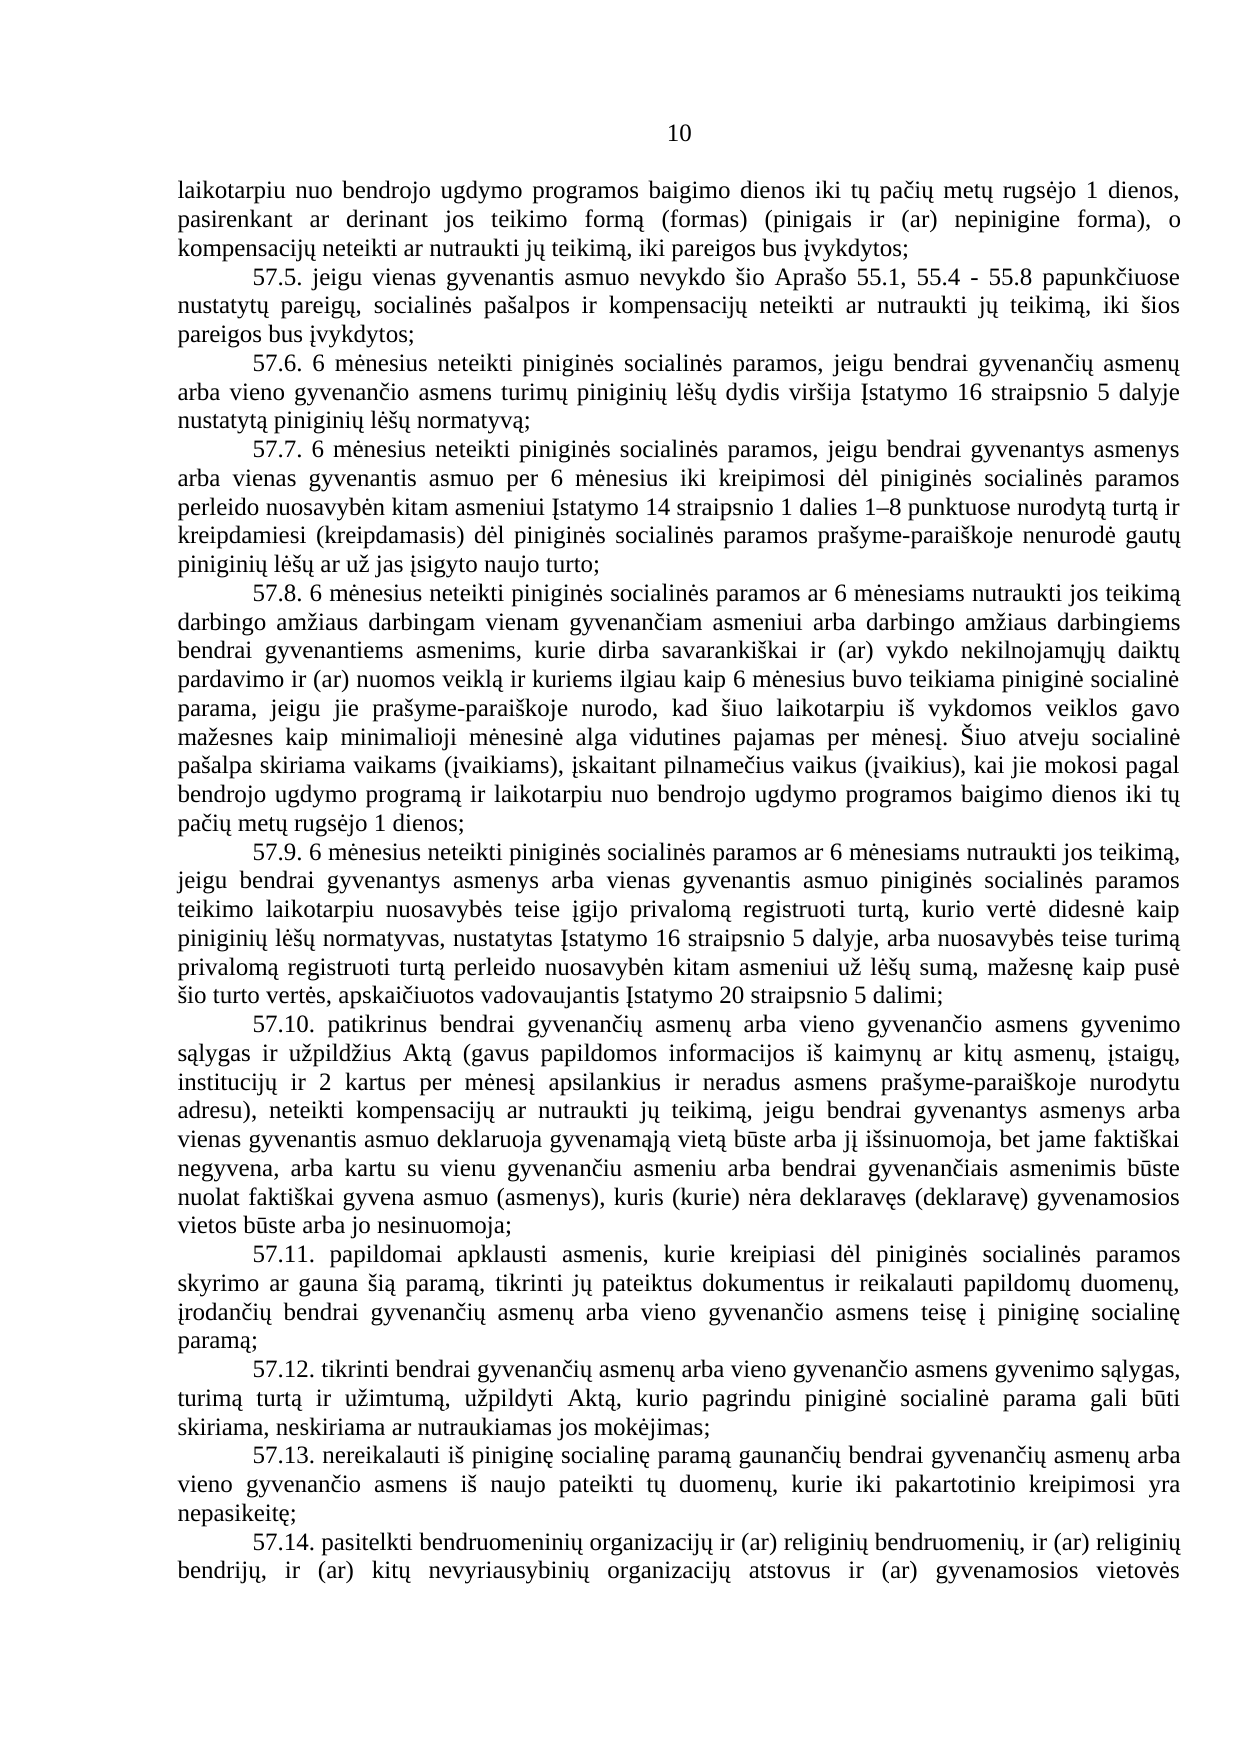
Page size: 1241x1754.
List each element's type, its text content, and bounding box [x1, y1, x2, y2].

text 57.11. papildomai apklausti asmenis, kurie kreipiasi dėl piniginės socialinės paramos skyrimo ar gauna šią paramą, tikrinti jų pateiktus dokumentus ir reikalauti papildomų duomenų, įrodančių bendrai gyvenančių asmenų arba vieno gyvenančio asmens teisę į piniginę socialinę paramą; [177, 1239, 1181, 1354]
text 57.14. pasitelkti bendruomeninių organizacijų ir (ar) religinių bendruomenių, ir (ar) religinių bendrijų, ir (ar) kitų nevyriausybinių organizacijų atstovus ir (ar) gyvenamosios vietovės [177, 1527, 1181, 1584]
text 57.5. jeigu vienas gyvenantis asmuo nevykdo šio Aprašo 55.1, 55.4 - 55.8 papunkčiuose nustatytų pareigų, socialinės pašalpos ir kompensacijų neteikti ar nutraukti jų teikimą, iki šios pareigos bus įvykdytos; [177, 262, 1181, 348]
text 57.8. 6 mėnesius neteikti piniginės socialinės paramos ar 6 mėnesiams nutraukti jos teikimą darbingo amžiaus darbingam vienam gyvenančiam asmeniui arba darbingo amžiaus darbingiems bendrai gyvenantiems asmenims, kurie dirba savarankiškai ir (ar) vykdo nekilnojamųjų daiktų pardavimo ir (ar) nuomos veiklą ir kuriems ilgiau kaip 6 mėnesius buvo teikiama piniginė socialinė parama, jeigu jie prašyme-paraiškoje nurodo, kad šiuo laikotarpiu iš vykdomos veiklos gavo mažesnes kaip minimalioji mėnesinė alga vidutines pajamas per mėnesį. Šiuo atveju socialinė pašalpa skiriama vaikams (įvaikiams), įskaitant pilnamečius vaikus (įvaikius), kai jie mokosi pagal bendrojo ugdymo programą ir laikotarpiu nuo bendrojo ugdymo programos baigimo dienos iki tų pačių metų rugsėjo 1 dienos; [177, 578, 1181, 837]
text 57.9. 6 mėnesius neteikti piniginės socialinės paramos ar 6 mėnesiams nutraukti jos teikimą, jeigu bendrai gyvenantys asmenys arba vienas gyvenantis asmuo piniginės socialinės paramos teikimo laikotarpiu nuosavybės teise įgijo privalomą registruoti turtą, kurio vertė didesnė kaip piniginių lėšų normatyvas, nustatytas Įstatymo 16 straipsnio 5 dalyje, arba nuosavybės teise turimą privalomą registruoti turtą perleido nuosavybėn kitam asmeniui už lėšų sumą, mažesnę kaip pusė šio turto vertės, apskaičiuotos vadovaujantis Įstatymo 20 straipsnio 5 dalimi; [177, 837, 1181, 1009]
text laikotarpiu nuo bendrojo ugdymo programos baigimo dienos iki tų pačių metų rugsėjo 1 dienos, pasirenkant ar derinant jos teikimo formą (formas) (pinigais ir (ar) nepinigine forma), o kompensacijų neteikti ar nutraukti jų teikimą, iki pareigos bus įvykdytos; [177, 176, 1181, 262]
text 57.6. 6 mėnesius neteikti piniginės socialinės paramos, jeigu bendrai gyvenančių asmenų arba vieno gyvenančio asmens turimų piniginių lėšų dydis viršija Įstatymo 16 straipsnio 5 dalyje nustatytą piniginių lėšų normatyvą; [177, 348, 1181, 434]
text 57.12. tikrinti bendrai gyvenančių asmenų arba vieno gyvenančio asmens gyvenimo sąlygas, turimą turtą ir užimtumą, užpildyti Aktą, kurio pagrindu piniginė socialinė parama gali būti skiriama, neskiriama ar nutraukiamas jos mokėjimas; [177, 1354, 1181, 1441]
text 57.13. nereikalauti iš piniginę socialinę paramą gaunančių bendrai gyvenančių asmenų arba vieno gyvenančio asmens iš naujo pateikti tų duomenų, kurie iki pakartotinio kreipimosi yra nepasikeitę; [177, 1441, 1181, 1527]
text 57.7. 6 mėnesius neteikti piniginės socialinės paramos, jeigu bendrai gyvenantys asmenys arba vienas gyvenantis asmuo per 6 mėnesius iki kreipimosi dėl piniginės socialinės paramos perleido nuosavybėn kitam asmeniui Įstatymo 14 straipsnio 1 dalies 1–8 punktuose nurodytą turtą ir kreipdamiesi (kreipdamasis) dėl piniginės socialinės paramos prašyme-paraiškoje nenurodė gautų piniginių lėšų ar už jas įsigyto naujo turto; [177, 434, 1181, 578]
text 57.10. patikrinus bendrai gyvenančių asmenų arba vieno gyvenančio asmens gyvenimo sąlygas ir užpildžius Aktą (gavus papildomos informacijos iš kaimynų ar kitų asmenų, įstaigų, institucijų ir 2 kartus per mėnesį apsilankius ir neradus asmens prašyme-paraiškoje nurodytu adresu), neteikti kompensacijų ar nutraukti jų teikimą, jeigu bendrai gyvenantys asmenys arba vienas gyvenantis asmuo deklaruoja gyvenamąją vietą būste arba jį išsinuomoja, bet jame faktiškai negyvena, arba kartu su vienu gyvenančiu asmeniu arba bendrai gyvenančiais asmenimis būste nuolat faktiškai gyvena asmuo (asmenys), kuris (kurie) nėra deklaravęs (deklaravę) gyvenamosios vietos būste arba jo nesinuomoja; [177, 1009, 1181, 1239]
